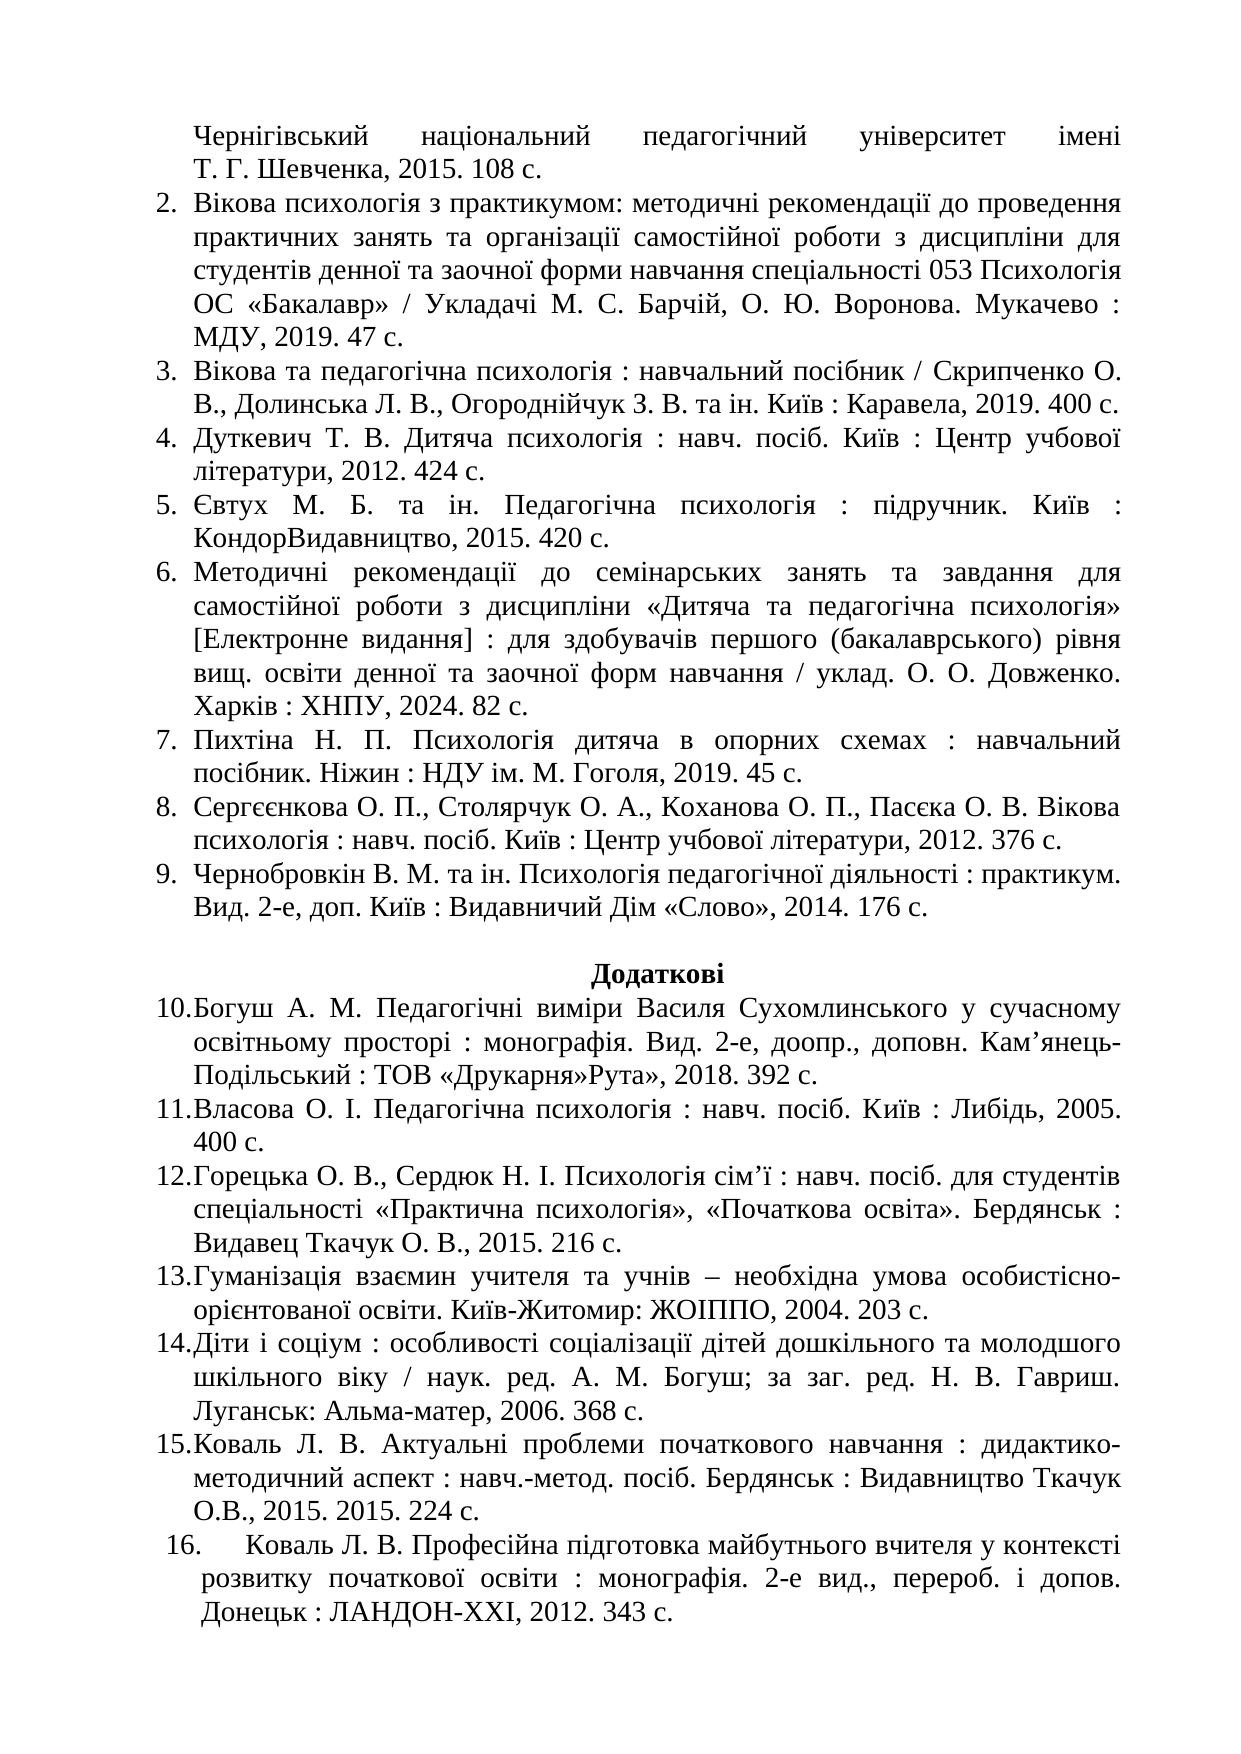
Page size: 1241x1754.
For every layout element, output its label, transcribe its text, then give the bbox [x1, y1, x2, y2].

list Гуманізація взаємин учителя та учнів – необхідна умова особистісно-орієнтованої освіти. Київ-Житомир: ЖОІППО, 2004. 203 с. [156, 1258, 1122, 1326]
list Діти і соціум : особливості соціалізації дітей дошкільного та молодшого шкільного віку / наук. ред. А. М. Богуш; за заг. ред. Н. В. Гавриш. Луганськ: Альма-матер, 2006. 368 с. [156, 1326, 1122, 1426]
list Коваль Л. В. Професійна підготовка майбутнього вчителя у контексті розвитку початкової освіти : монографія. 2-е вид., перероб. і допов. Донецьк : ЛАНДОН-ХХІ, 2012. 343 с. [165, 1527, 1122, 1627]
list Чернігівський національний педагогічний університет імені Т. Г. Шевченка, 2015. 108 с. [156, 118, 1122, 185]
text Додаткові [193, 957, 1122, 990]
list Методичні рекомендації до семінарських занять та завдання для самостійної роботи з дисципліни «Дитяча та педагогічна психологія» [Електронне видання] : для здобувачів першого (бакалаврського) рівня вищ. освіти денної та заочної форм навчання / уклад. О. О. Довженко. Харків : ХНПУ, 2024. 82 с. [156, 554, 1122, 722]
list Чернобровкін В. М. та ін. Психологія педагогічної діяльності : практикум. Вид. 2-е, доп. Київ : Видавничий Дім «Слово», 2014. 176 с. [156, 856, 1122, 923]
list Власова О. І. Педагогічна психологія : навч. посіб. Київ : Либідь, 2005. 400 с. [156, 1091, 1122, 1158]
list Сергєєнкова О. П., Столярчук О. А., Коханова О. П., Пасєка О. В. Вікова психологія : навч. посіб. Київ : Центр учбової літератури, 2012. 376 с. [156, 789, 1122, 856]
list Дуткевич Т. В. Дитяча психологія : навч. посіб. Київ : Центр учбової літератури, 2012. 424 с. [156, 420, 1122, 487]
list Вікова психологія з практикумом: методичні рекомендації до проведення практичних занять та організації самостійної роботи з дисципліни для студентів денної та заочної форми навчання спеціальності 053 Психологія ОС «Бакалавр» / Укладачі М. С. Барчій, О. Ю. Воронова. Мукачево : МДУ, 2019. 47 с. [156, 185, 1122, 353]
list Пихтіна Н. П. Психологія дитяча в опорних схемах : навчальний посібник. Ніжин : НДУ ім. М. Гоголя, 2019. 45 с. [156, 722, 1122, 789]
list Вікова та педагогічна психологія : навчальний посібник / Скрипченко О. В., Долинська Л. В., Огороднійчук З. В. та ін. Київ : Каравела, 2019. 400 с. [156, 353, 1122, 420]
list Коваль Л. В. Актуальні проблеми початкового навчання : дидактико-методичний аспект : навч.-метод. посіб. Бердянськ : Видавництво Ткачук О.В., 2015. 2015. 224 с. [156, 1426, 1122, 1527]
list Горецька О. В., Сердюк Н. І. Психологія сім’ї : навч. посіб. для студентів спеціальності «Практична психологія», «Початкова освіта». Бердянськ : Видавец Ткачук О. В., 2015. 216 с. [156, 1158, 1122, 1258]
list Євтух М. Б. та ін. Педагогічна психологія : підручник. Київ : КондорВидавництво, 2015. 420 с. [156, 487, 1122, 554]
list Богуш А. М. Педагогічні виміри Василя Сухомлинського у сучасному освітньому просторі : монографія. Вид. 2-е, доопр., доповн. Кам’янець-Подільський : ТОВ «Друкарня»Рута», 2018. 392 с. [156, 990, 1122, 1091]
